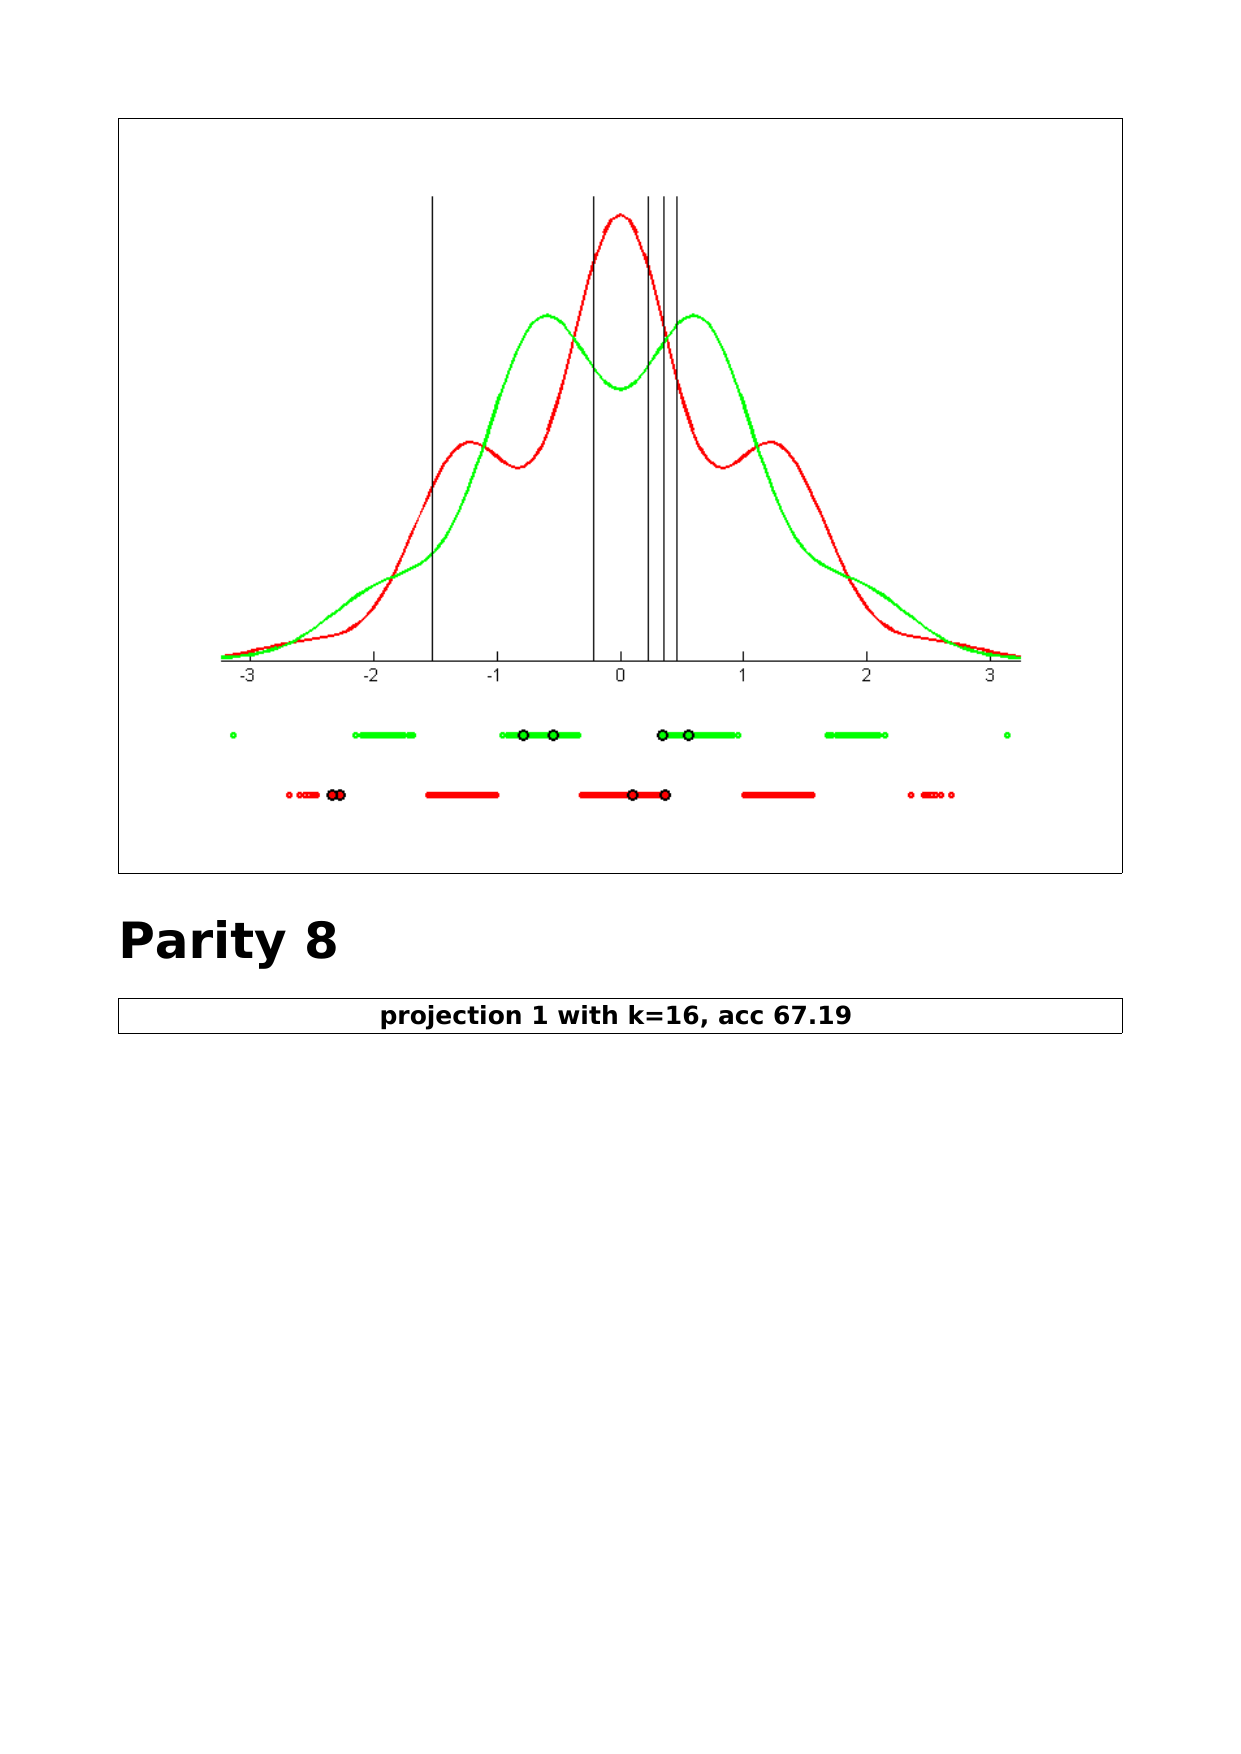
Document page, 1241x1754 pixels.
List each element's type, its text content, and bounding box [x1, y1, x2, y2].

subtitle Parity 8 [118, 912, 1122, 971]
picture [121, 121, 1120, 870]
table_header projection 1 with k=16, acc 67.19 [119, 999, 1122, 1033]
table_cell [119, 119, 1122, 873]
